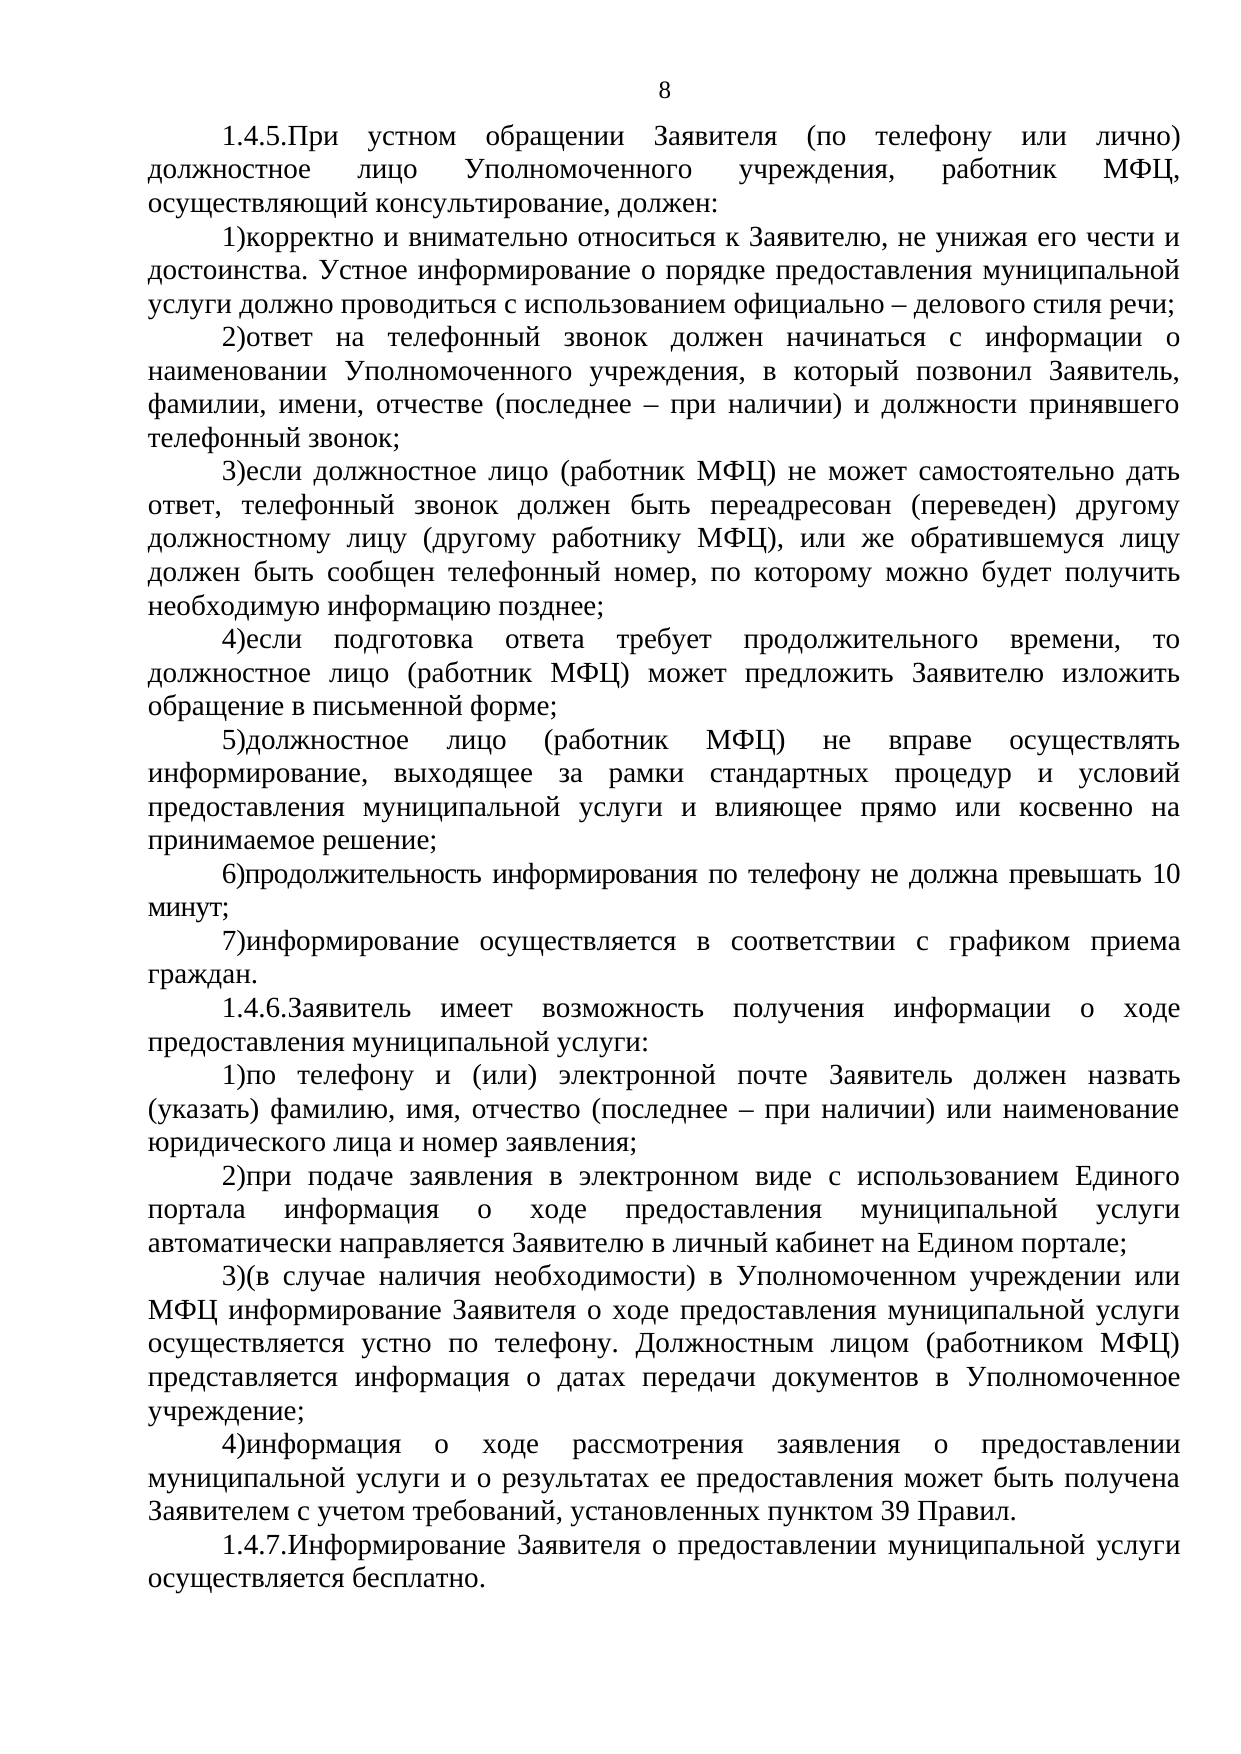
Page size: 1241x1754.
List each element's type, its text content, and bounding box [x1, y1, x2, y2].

text 2)при подаче заявления в электронном виде с использованием Единого портала информация о ходе предоставления муниципальной услуги автоматически направляется Заявителю в личный кабинет на Едином портале; [148, 1158, 1181, 1258]
text 6)продолжительность информирования по телефону не должна превышать 10 минут; [148, 856, 1181, 923]
text 7)информирование осуществляется в соответствии с графиком приема граждан. [148, 923, 1181, 990]
text 1)по телефону и (или) электронной почте Заявитель должен назвать (указать) фамилию, имя, отчество (последнее – при наличии) или наименование юридического лица и номер заявления; [148, 1057, 1181, 1158]
text 1.4.5.При устном обращении Заявителя (по телефону или лично) должностное лицо Уполномоченного учреждения, работник МФЦ, осуществляющий консультирование, должен: [148, 118, 1181, 219]
text 5)должностное лицо (работник МФЦ) не вправе осуществлять информирование, выходящее за рамки стандартных процедур и условий предоставления муниципальной услуги и влияющее прямо или косвенно на принимаемое решение; [148, 722, 1181, 856]
text 1)корректно и внимательно относиться к Заявителю, не унижая его чести и достоинства. Устное информирование о порядке предоставления муниципальной услуги должно проводиться с использованием официально – делового стиля речи; [148, 219, 1181, 319]
text 4)если подготовка ответа требует продолжительного времени, то должностное лицо (работник МФЦ) может предложить Заявителю изложить обращение в письменной форме; [148, 621, 1181, 722]
text 1.4.7.Информирование Заявителя о предоставлении муниципальной услуги осуществляется бесплатно. [148, 1527, 1181, 1594]
text 3)(в случае наличия необходимости) в Уполномоченном учреждении или МФЦ информирование Заявителя о ходе предоставления муниципальной услуги осуществляется устно по телефону. Должностным лицом (работником МФЦ) представляется информация о датах передачи документов в Уполномоченное учреждение; [148, 1258, 1181, 1426]
text 4)информация о ходе рассмотрения заявления о предоставлении муниципальной услуги и о результатах ее предоставления может быть получена Заявителем с учетом требований, установленных пунктом 39 Правил. [148, 1426, 1181, 1527]
text 3)если должностное лицо (работник МФЦ) не может самостоятельно дать ответ, телефонный звонок должен быть переадресован (переведен) другому должностному лицу (другому работнику МФЦ), или же обратившемуся лицу должен быть сообщен телефонный номер, по которому можно будет получить необходимую информацию позднее; [148, 453, 1181, 621]
text 1.4.6.Заявитель имеет возможность получения информации о ходе предоставления муниципальной услуги: [148, 990, 1181, 1057]
text 2)ответ на телефонный звонок должен начинаться с информации о наименовании Уполномоченного учреждения, в который позвонил Заявитель, фамилии, имени, отчестве (последнее – при наличии) и должности принявшего телефонный звонок; [148, 319, 1181, 453]
